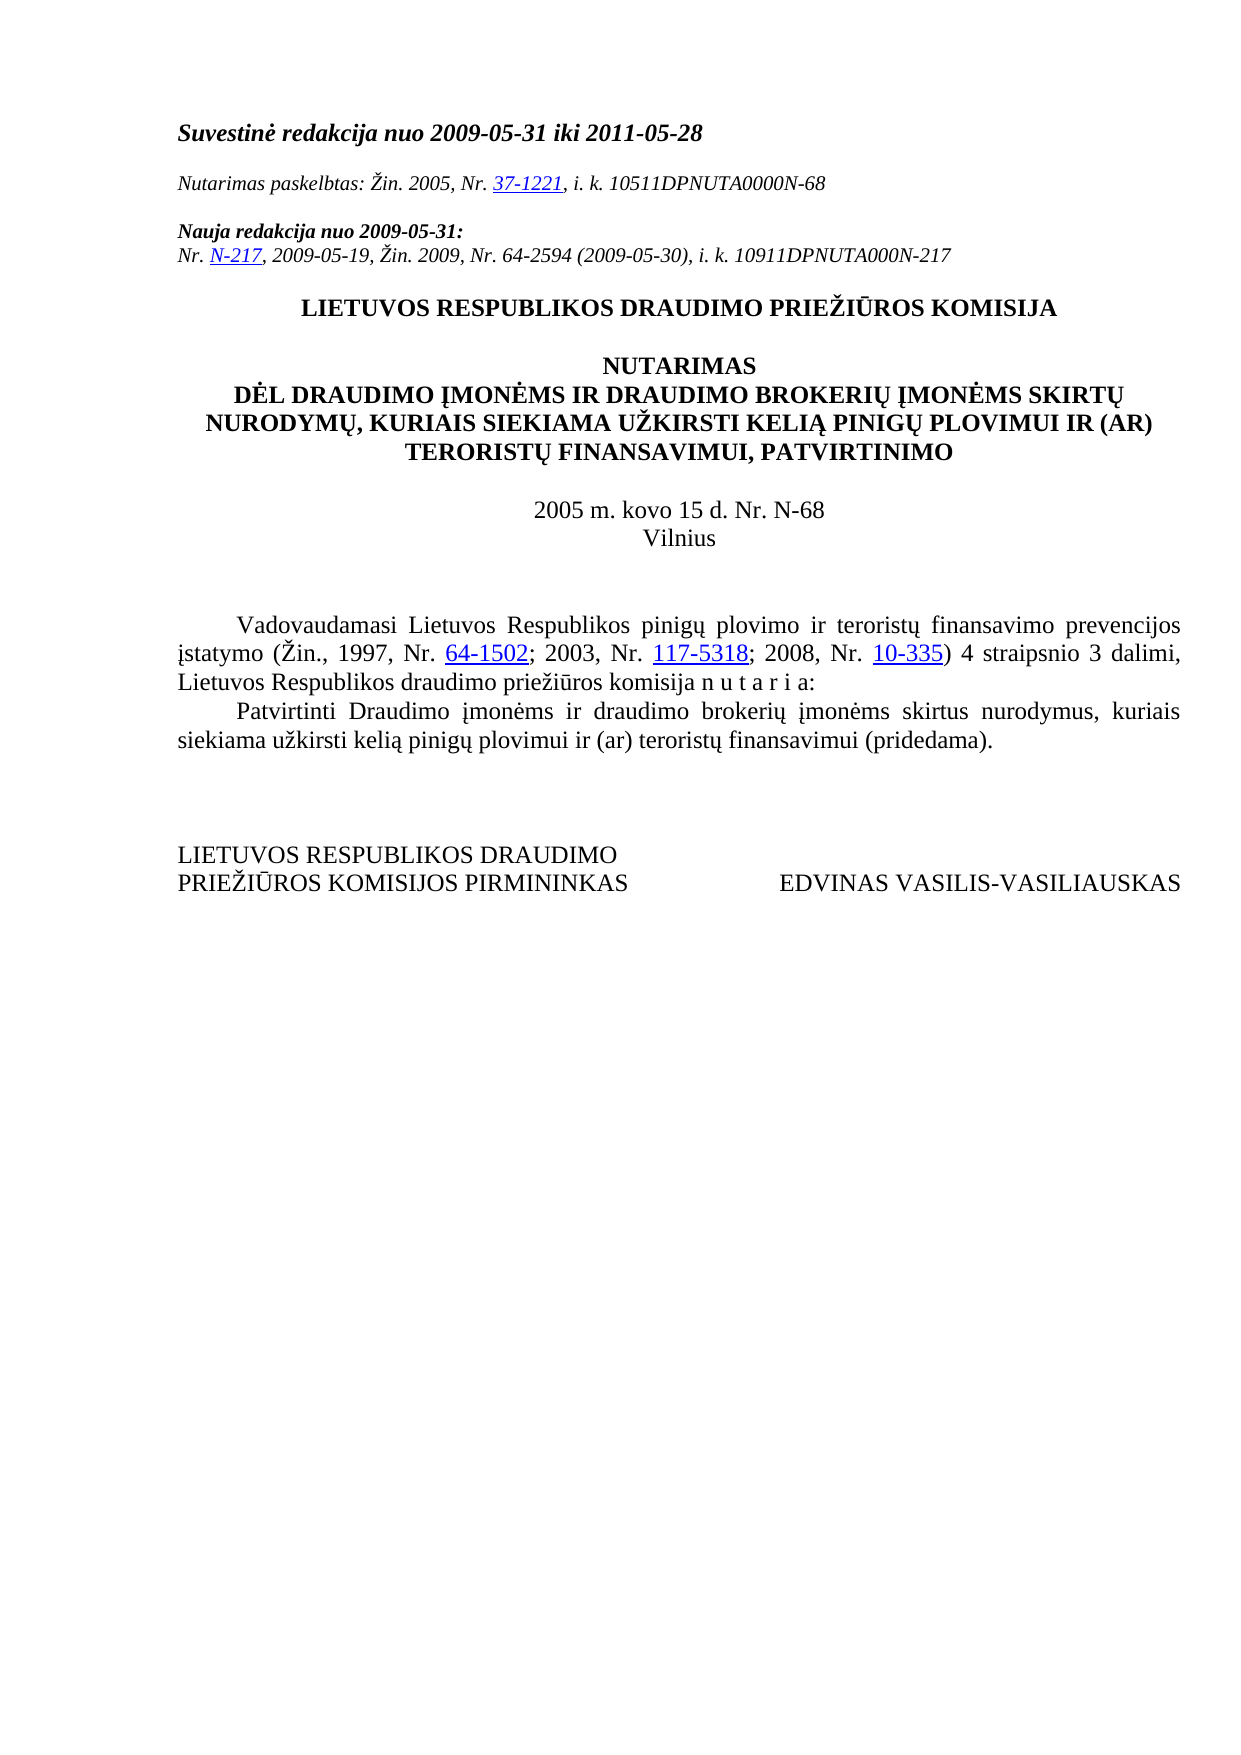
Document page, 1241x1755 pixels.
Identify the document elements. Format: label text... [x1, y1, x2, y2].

text Nr. N-217, 2009-05-19, Žin. 2009, Nr. 64-2594 (2009-05-30), i. k. 10911DPNUTA000N-217 [177, 243, 1181, 267]
text Vilnius [177, 523, 1181, 552]
text Nauja redakcija nuo 2009-05-31: [177, 219, 1181, 243]
text LIETUVOS RESPUBLIKOS DRAUDIMO [177, 840, 1181, 868]
text 2005 m. kovo 15 d. Nr. N-68 [177, 495, 1181, 523]
text Patvirtinti Draudimo įmonėms ir draudimo brokerių įmonėms skirtus nurodymus, kuriais siekiama užkirsti kelią pinigų plovimui ir (ar) teroristų finansavimui (pridedama). [177, 696, 1181, 753]
text PRIEŽIŪROS KOMISIJOS PIRMININKAS EDVINAS VASILIS-VASILIAUSKAS [177, 868, 1181, 897]
text Suvestinė redakcija nuo 2009-05-31 iki 2011-05-28 [177, 118, 1181, 147]
text Nutarimas paskelbtas: Žin. 2005, Nr. 37-1221, i. k. 10511DPNUTA0000N-68 [177, 171, 1181, 195]
text NUTARIMAS [177, 351, 1181, 380]
text DĖL DRAUDIMO ĮMONĖMS IR DRAUDIMO BROKERIŲ ĮMONĖMS SKIRTŲ NURODYMŲ, KURIAIS SIEKIAMA UŽKIRSTI KELIĄ PINIGŲ PLOVIMUI IR (AR) TERORISTŲ FINANSAVIMUI, PATVIRTINIMO [177, 380, 1181, 466]
text LIETUVOS RESPUBLIKOS DRAUDIMO PRIEŽIŪROS KOMISIJA [177, 293, 1181, 322]
text Vadovaudamasi Lietuvos Respublikos pinigų plovimo ir teroristų finansavimo prevencijos įstatymo (Žin., 1997, Nr. 64-1502; 2003, Nr. 117-5318; 2008, Nr. 10-335) 4 straipsnio 3 dalimi, Lietuvos Respublikos draudimo priežiūros komisija nutaria: [177, 610, 1181, 696]
